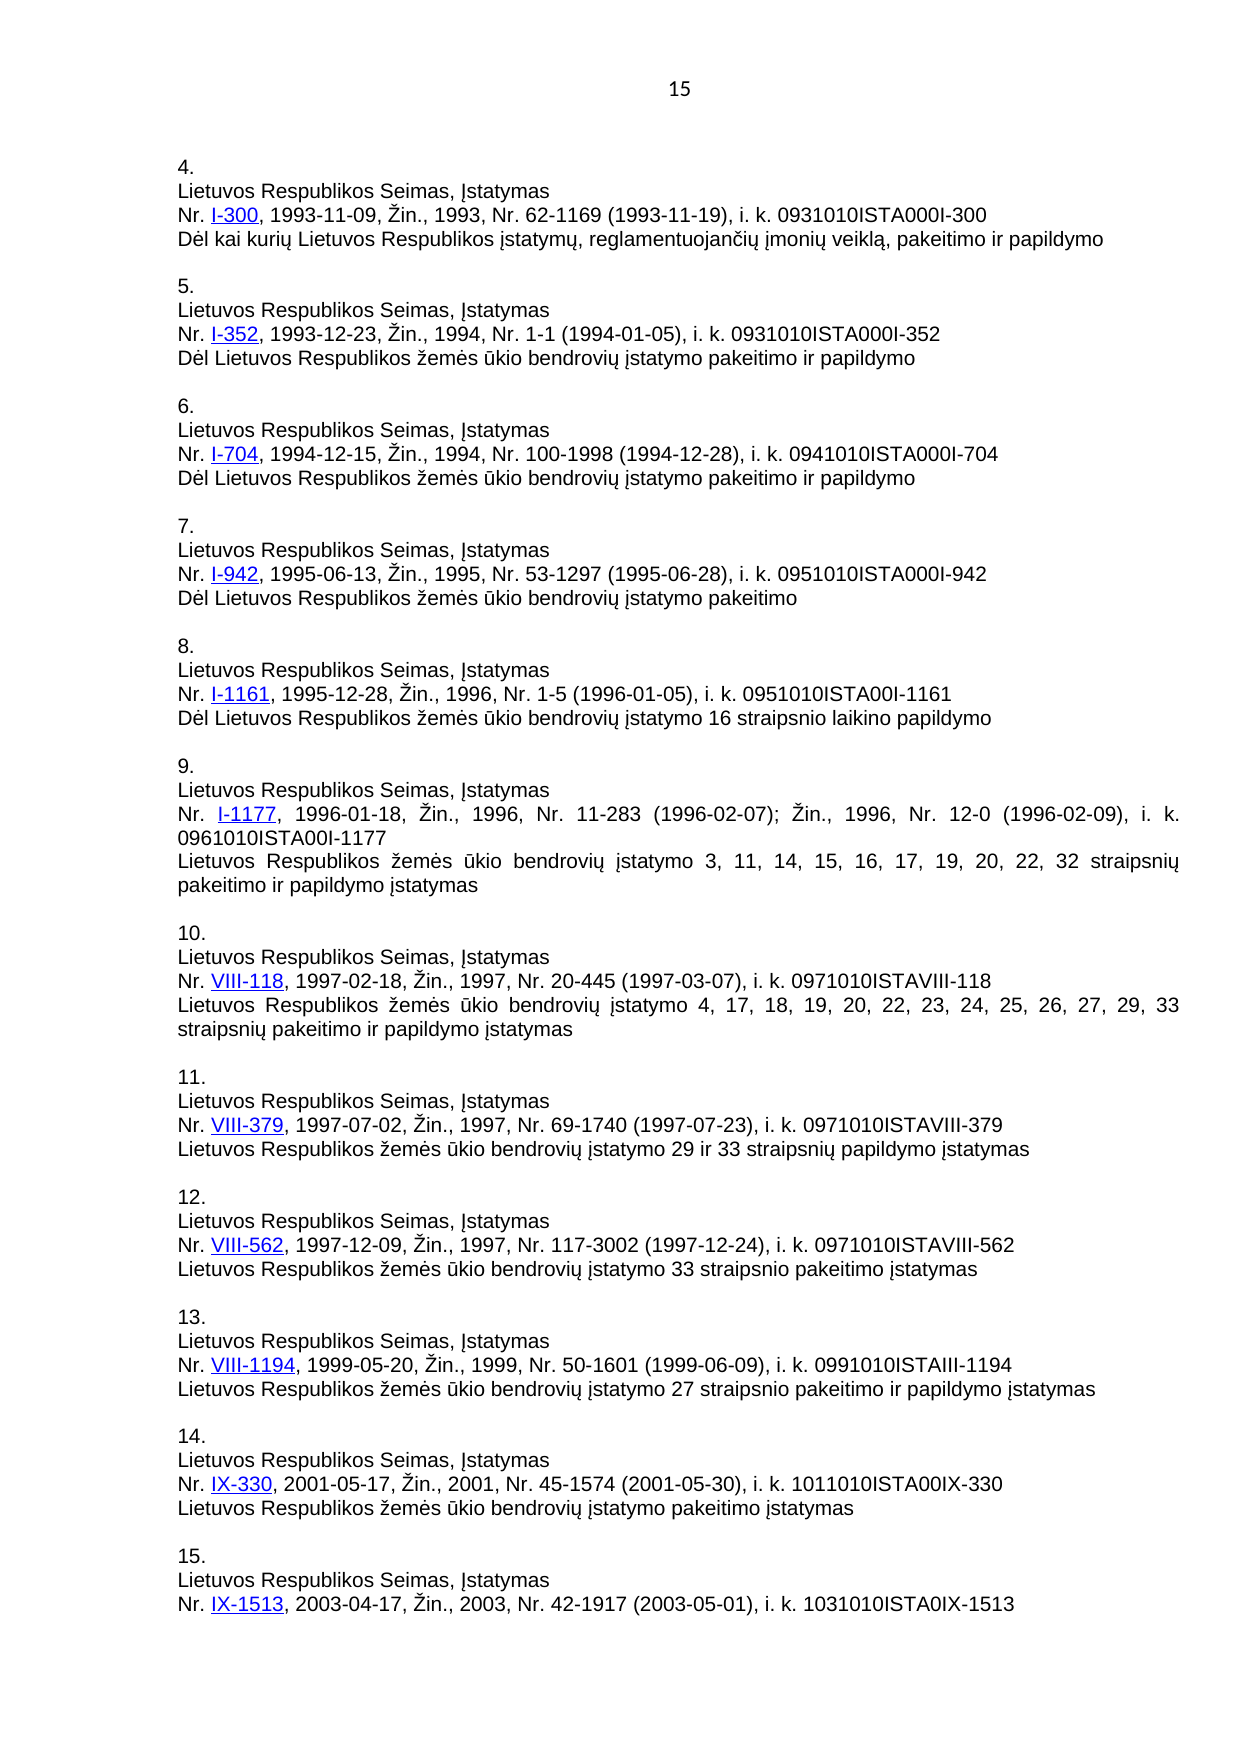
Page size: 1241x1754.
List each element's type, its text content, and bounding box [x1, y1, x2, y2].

text 6. [177, 394, 1181, 418]
text Lietuvos Respublikos žemės ūkio bendrovių įstatymo 3, 11, 14, 15, 16, 17, 19, 20, 22, 32 straipsnių pakeitimo ir papildymo įstatymas [177, 849, 1181, 897]
text Nr. VIII-118, 1997-02-18, Žin., 1997, Nr. 20-445 (1997-03-07), i. k. 0971010ISTAVIII-118 [177, 969, 1181, 993]
text Nr. IX-330, 2001-05-17, Žin., 2001, Nr. 45-1574 (2001-05-30), i. k. 1011010ISTA00IX-330 [177, 1472, 1181, 1496]
text Lietuvos Respublikos Seimas, Įstatymas [177, 1089, 1181, 1113]
text Lietuvos Respublikos žemės ūkio bendrovių įstatymo pakeitimo įstatymas [177, 1496, 1181, 1520]
text 12. [177, 1185, 1181, 1209]
text Lietuvos Respublikos Seimas, Įstatymas [177, 1328, 1181, 1352]
text Nr. I-300, 1993-11-09, Žin., 1993, Nr. 62-1169 (1993-11-19), i. k. 0931010ISTA000I-300 [177, 202, 1181, 226]
text Lietuvos Respublikos žemės ūkio bendrovių įstatymo 33 straipsnio pakeitimo įstatymas [177, 1257, 1181, 1281]
text Dėl kai kurių Lietuvos Respublikos įstatymų, reglamentuojančių įmonių veiklą, pakeitimo ir papildymo [177, 226, 1181, 250]
text 11. [177, 1065, 1181, 1089]
text Dėl Lietuvos Respublikos žemės ūkio bendrovių įstatymo pakeitimo ir papildymo [177, 466, 1181, 490]
text Dėl Lietuvos Respublikos žemės ūkio bendrovių įstatymo pakeitimo [177, 586, 1181, 610]
text 14. [177, 1424, 1181, 1448]
text Nr. VIII-562, 1997-12-09, Žin., 1997, Nr. 117-3002 (1997-12-24), i. k. 0971010ISTAVIII-562 [177, 1233, 1181, 1257]
text Nr. IX-1513, 2003-04-17, Žin., 2003, Nr. 42-1917 (2003-05-01), i. k. 1031010ISTA0IX-1513 [177, 1592, 1181, 1616]
text Nr. I-1161, 1995-12-28, Žin., 1996, Nr. 1-5 (1996-01-05), i. k. 0951010ISTA00I-1161 [177, 682, 1181, 706]
text Lietuvos Respublikos Seimas, Įstatymas [177, 418, 1181, 442]
text Nr. VIII-379, 1997-07-02, Žin., 1997, Nr. 69-1740 (1997-07-23), i. k. 0971010ISTAVIII-379 [177, 1113, 1181, 1137]
text 9. [177, 753, 1181, 777]
text Lietuvos Respublikos Seimas, Įstatymas [177, 1448, 1181, 1472]
text Nr. I-1177, 1996-01-18, Žin., 1996, Nr. 11-283 (1996-02-07); Žin., 1996, Nr. 12-0 (1996-02-09), i. k. 0961010ISTA00I-1177 [177, 801, 1181, 849]
text Lietuvos Respublikos Seimas, Įstatymas [177, 298, 1181, 322]
text Lietuvos Respublikos žemės ūkio bendrovių įstatymo 4, 17, 18, 19, 20, 22, 23, 24, 25, 26, 27, 29, 33 straipsnių pakeitimo ir papildymo įstatymas [177, 993, 1181, 1041]
text Lietuvos Respublikos Seimas, Įstatymas [177, 945, 1181, 969]
text 4. [177, 154, 1181, 178]
text Dėl Lietuvos Respublikos žemės ūkio bendrovių įstatymo 16 straipsnio laikino papildymo [177, 706, 1181, 729]
text Lietuvos Respublikos Seimas, Įstatymas [177, 777, 1181, 801]
text Nr. I-942, 1995-06-13, Žin., 1995, Nr. 53-1297 (1995-06-28), i. k. 0951010ISTA000I-942 [177, 562, 1181, 586]
text 8. [177, 634, 1181, 658]
text Lietuvos Respublikos Seimas, Įstatymas [177, 658, 1181, 682]
text Lietuvos Respublikos žemės ūkio bendrovių įstatymo 29 ir 33 straipsnių papildymo įstatymas [177, 1137, 1181, 1161]
text 15. [177, 1544, 1181, 1568]
text Lietuvos Respublikos Seimas, Įstatymas [177, 178, 1181, 202]
text 13. [177, 1304, 1181, 1328]
text Lietuvos Respublikos Seimas, Įstatymas [177, 1568, 1181, 1592]
text 5. [177, 274, 1181, 298]
text 10. [177, 921, 1181, 945]
text Lietuvos Respublikos Seimas, Įstatymas [177, 1209, 1181, 1233]
text Lietuvos Respublikos Seimas, Įstatymas [177, 538, 1181, 562]
text Nr. I-704, 1994-12-15, Žin., 1994, Nr. 100-1998 (1994-12-28), i. k. 0941010ISTA000I-704 [177, 442, 1181, 466]
text 7. [177, 514, 1181, 538]
text Nr. I-352, 1993-12-23, Žin., 1994, Nr. 1-1 (1994-01-05), i. k. 0931010ISTA000I-352 [177, 322, 1181, 346]
text Nr. VIII-1194, 1999-05-20, Žin., 1999, Nr. 50-1601 (1999-06-09), i. k. 0991010ISTAIII-1194 [177, 1352, 1181, 1376]
text Dėl Lietuvos Respublikos žemės ūkio bendrovių įstatymo pakeitimo ir papildymo [177, 346, 1181, 370]
text Lietuvos Respublikos žemės ūkio bendrovių įstatymo 27 straipsnio pakeitimo ir papildymo įstatymas [177, 1376, 1181, 1400]
